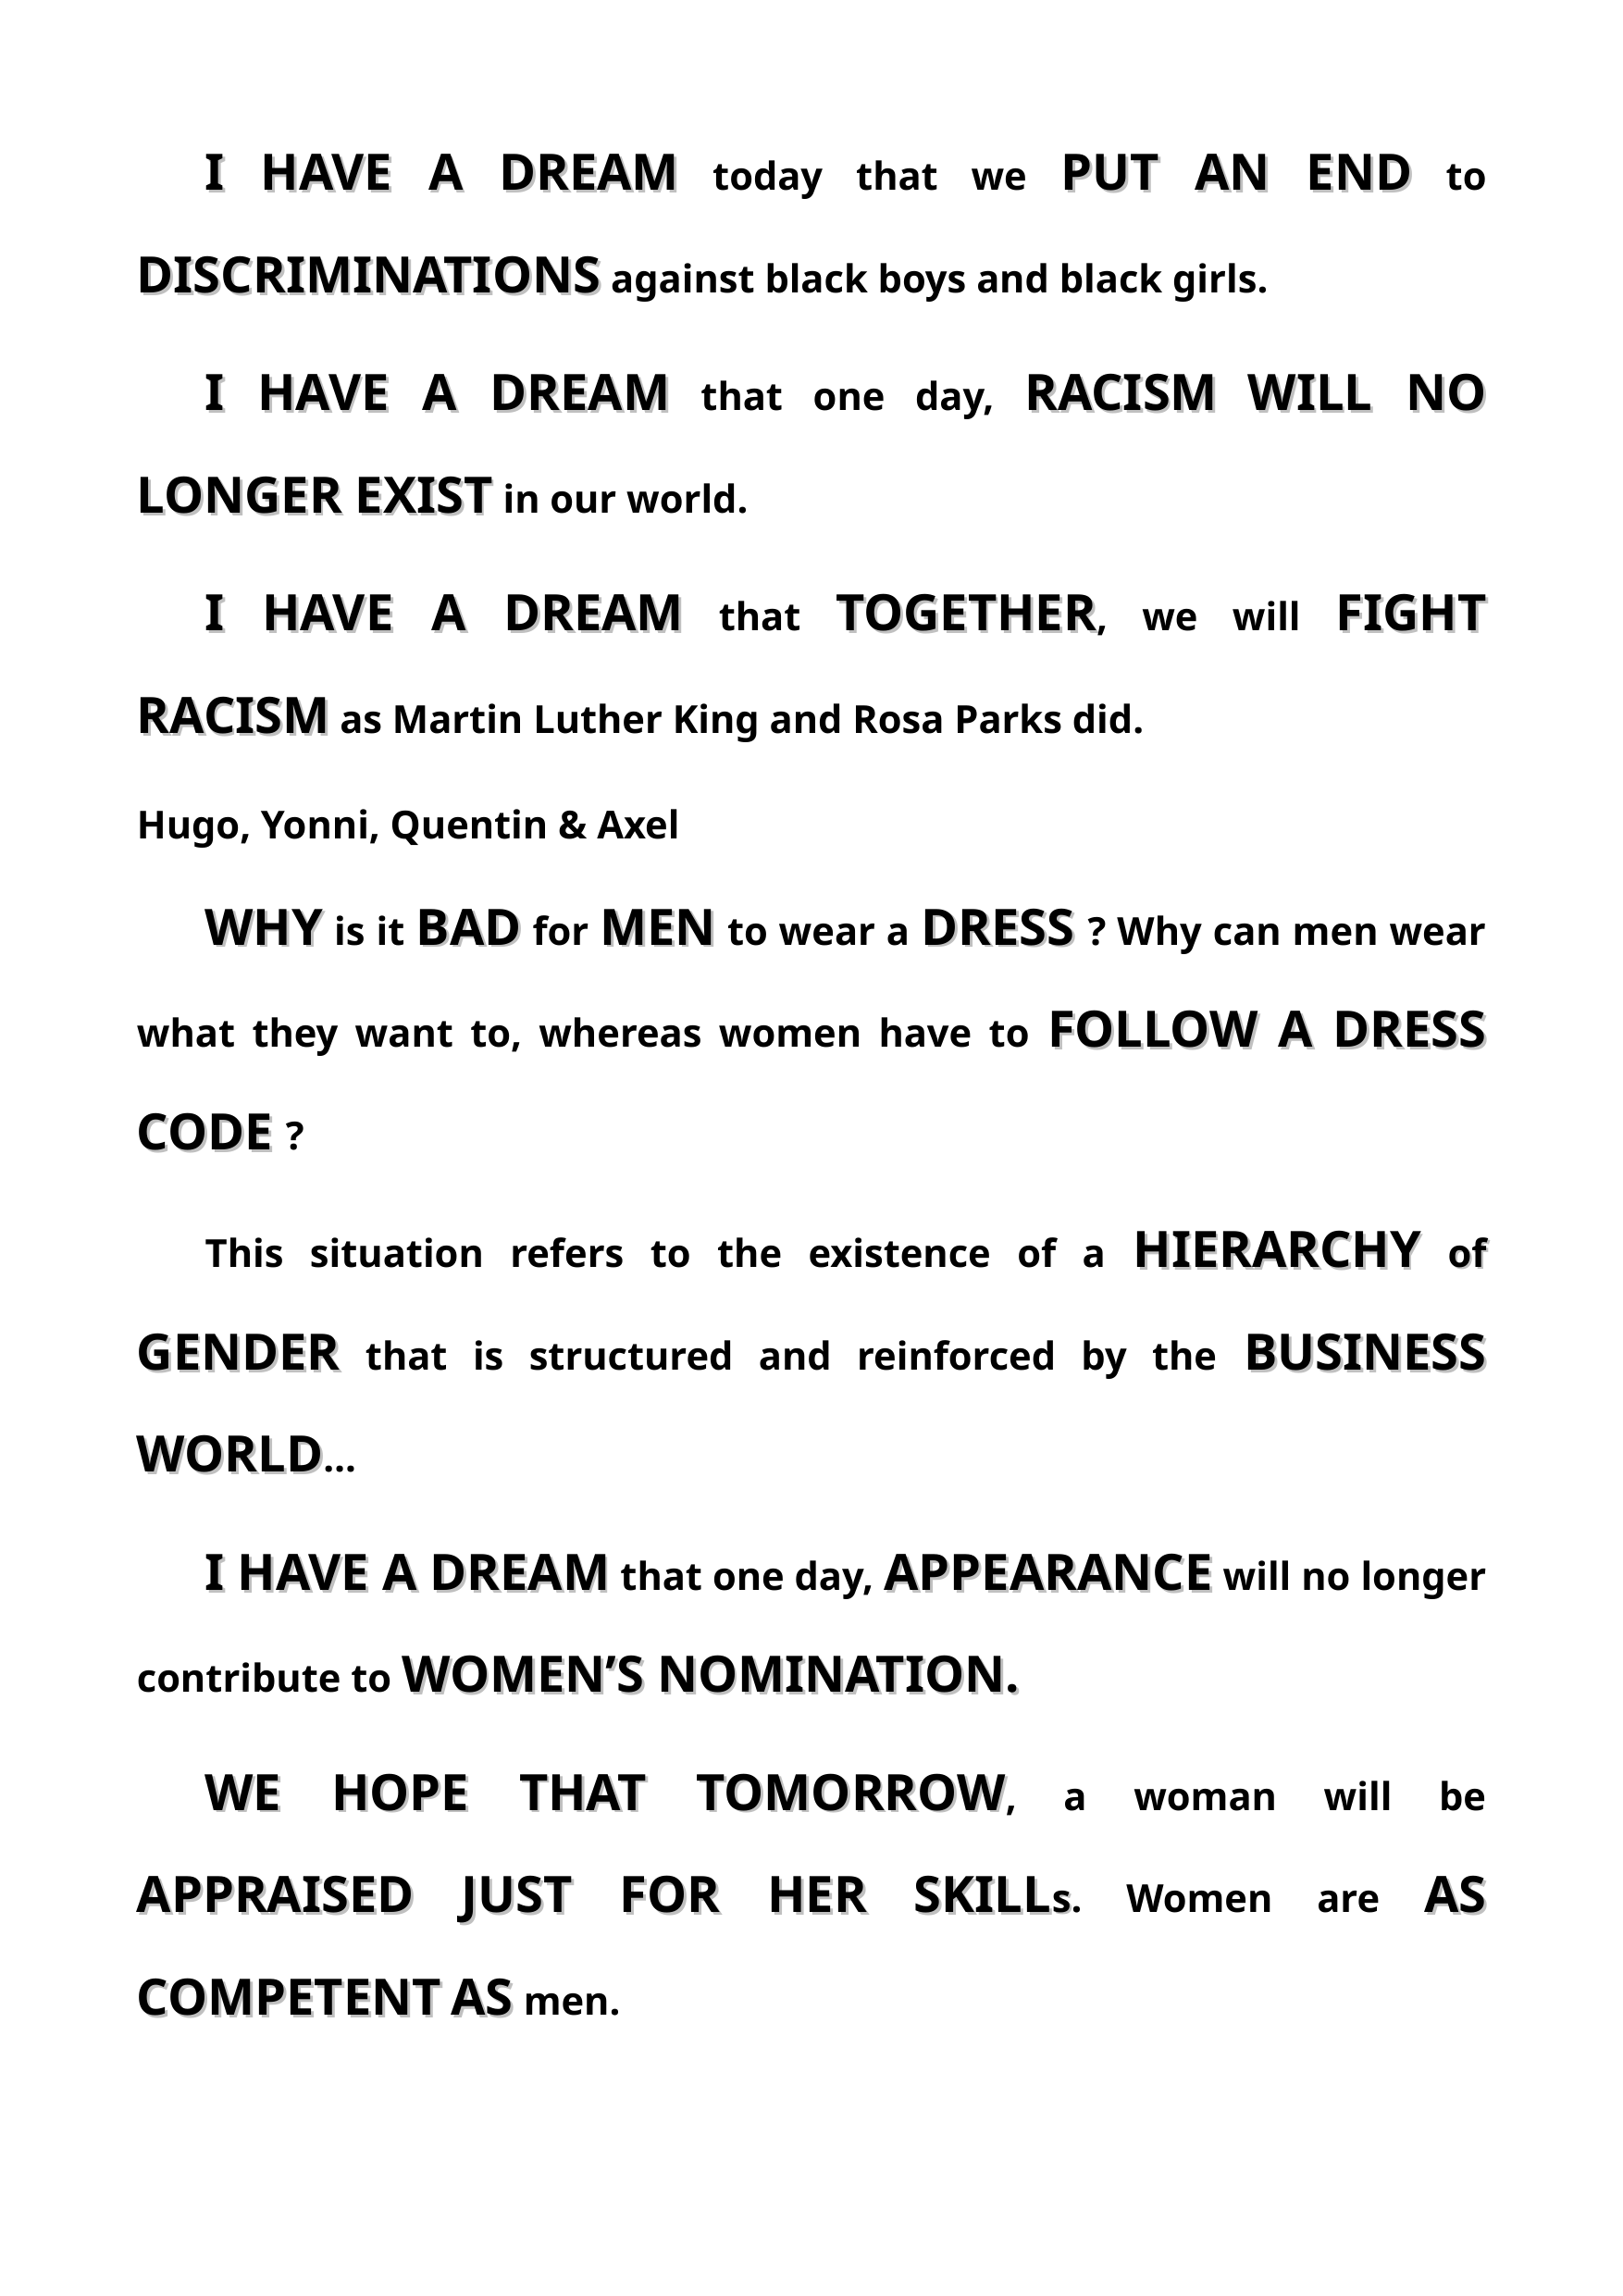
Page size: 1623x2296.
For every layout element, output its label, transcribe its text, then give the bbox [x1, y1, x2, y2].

text WE HOPE THAT TOMORROW, a woman will be APPRAISED JUST FOR HER SKILLs. Women are AS COMPETENT AS men. [137, 1756, 1486, 2029]
text I HAVE A DREAM that one day, RACISM WILL NO LONGER EXIST in our world. [137, 357, 1486, 527]
text This situation refers to the existence of a HIERARCHY of GENDER that is structured and reinforced by the BUSINESS WORLD… [137, 1214, 1486, 1487]
text I HAVE A DREAM that one day, APPEARANCE will no longer contribute to WOMEN’S NOMINATION. [137, 1536, 1486, 1706]
text I HAVE A DREAM that TOGETHER, we will FIGHT RACISM as Martin Luther King and Rosa Parks did. [137, 577, 1486, 748]
text Hugo, Yonni, Quentin & Axel [137, 797, 1486, 850]
text I HAVE A DREAM today that we PUT AN END to DISCRIMINATIONS against black boys and black girls. [137, 137, 1486, 307]
text WHY is it BAD for MEN to wear a DRESS ? Why can men wear what they want to, whereas women have to FOLLOW A DRESS CODE ? [137, 891, 1486, 1164]
